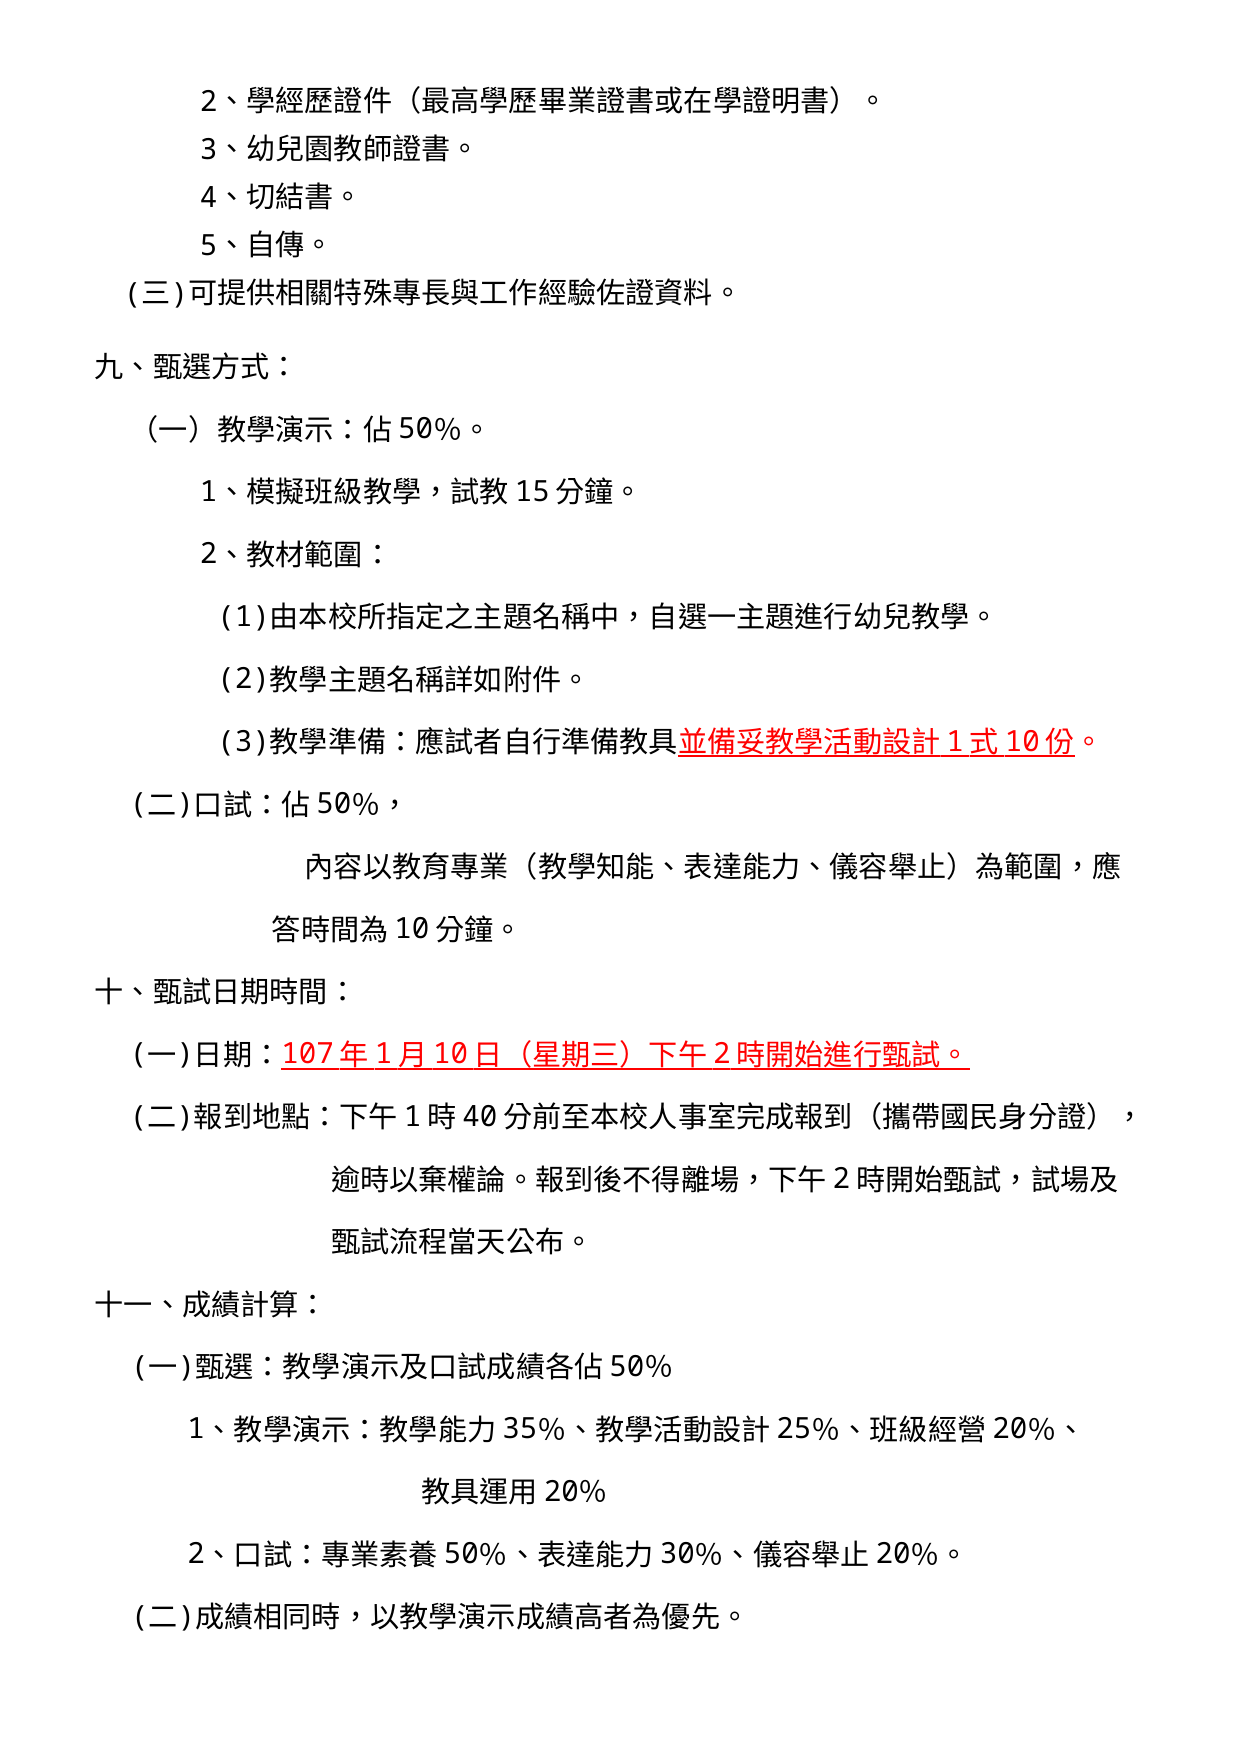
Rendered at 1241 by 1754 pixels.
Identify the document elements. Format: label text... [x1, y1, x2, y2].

text 教具運用20％ [228, 1448, 1146, 1511]
text 內容以教育專業（教學知能、表達能力、儀容舉止）為範圍，應答時間為10分鐘。 [94, 823, 1146, 948]
text 3、幼兒園教師證書。 [94, 121, 1146, 169]
text 十一、成績計算： [94, 1261, 1146, 1323]
text (3)教學準備：應試者自行準備教具並備妥教學活動設計1式10份。 [94, 698, 1146, 761]
text （一）教學演示：佔50％。 [94, 386, 1146, 448]
text 5、自傳。 [94, 217, 1146, 265]
text 1、教學演示：教學能力35％、教學活動設計25％、班級經營20％、 [169, 1386, 1146, 1448]
text 1、模擬班級教學，試教15分鐘。 [94, 448, 1146, 511]
text (二)報到地點：下午1時40分前至本校人事室完成報到（攜帶國民身分證），逾時以棄權論。報到後不得離場，下午2時開始甄試，試場及甄試流程當天公布。 [94, 1073, 1146, 1261]
text (1)由本校所指定之主題名稱中，自選一主題進行幼兒教學。 [94, 573, 1146, 636]
text (三)可提供相關特殊專長與工作經驗佐證資料。 [94, 265, 1146, 313]
text 九、甄選方式： [94, 323, 1146, 386]
text 2、學經歷證件（最高學歷畢業證書或在學證明書）。 [94, 73, 1146, 121]
text 4、切結書。 [94, 169, 1146, 217]
text 2、教材範圍： [94, 511, 1146, 573]
text 十、甄試日期時間： [94, 948, 1146, 1011]
text (一)日期：107年1月10日（星期三）下午2時開始進行甄試。 [94, 1011, 1146, 1073]
text (二)口試：佔50％， [94, 761, 1146, 823]
text (2)教學主題名稱詳如附件。 [94, 636, 1146, 698]
text (一)甄選：教學演示及口試成績各佔50％ [113, 1323, 1146, 1386]
text (二)成績相同時，以教學演示成績高者為優先。 [113, 1573, 1146, 1636]
text 2、口試：專業素養50％、表達能力30％、儀容舉止20％。 [169, 1511, 1146, 1573]
